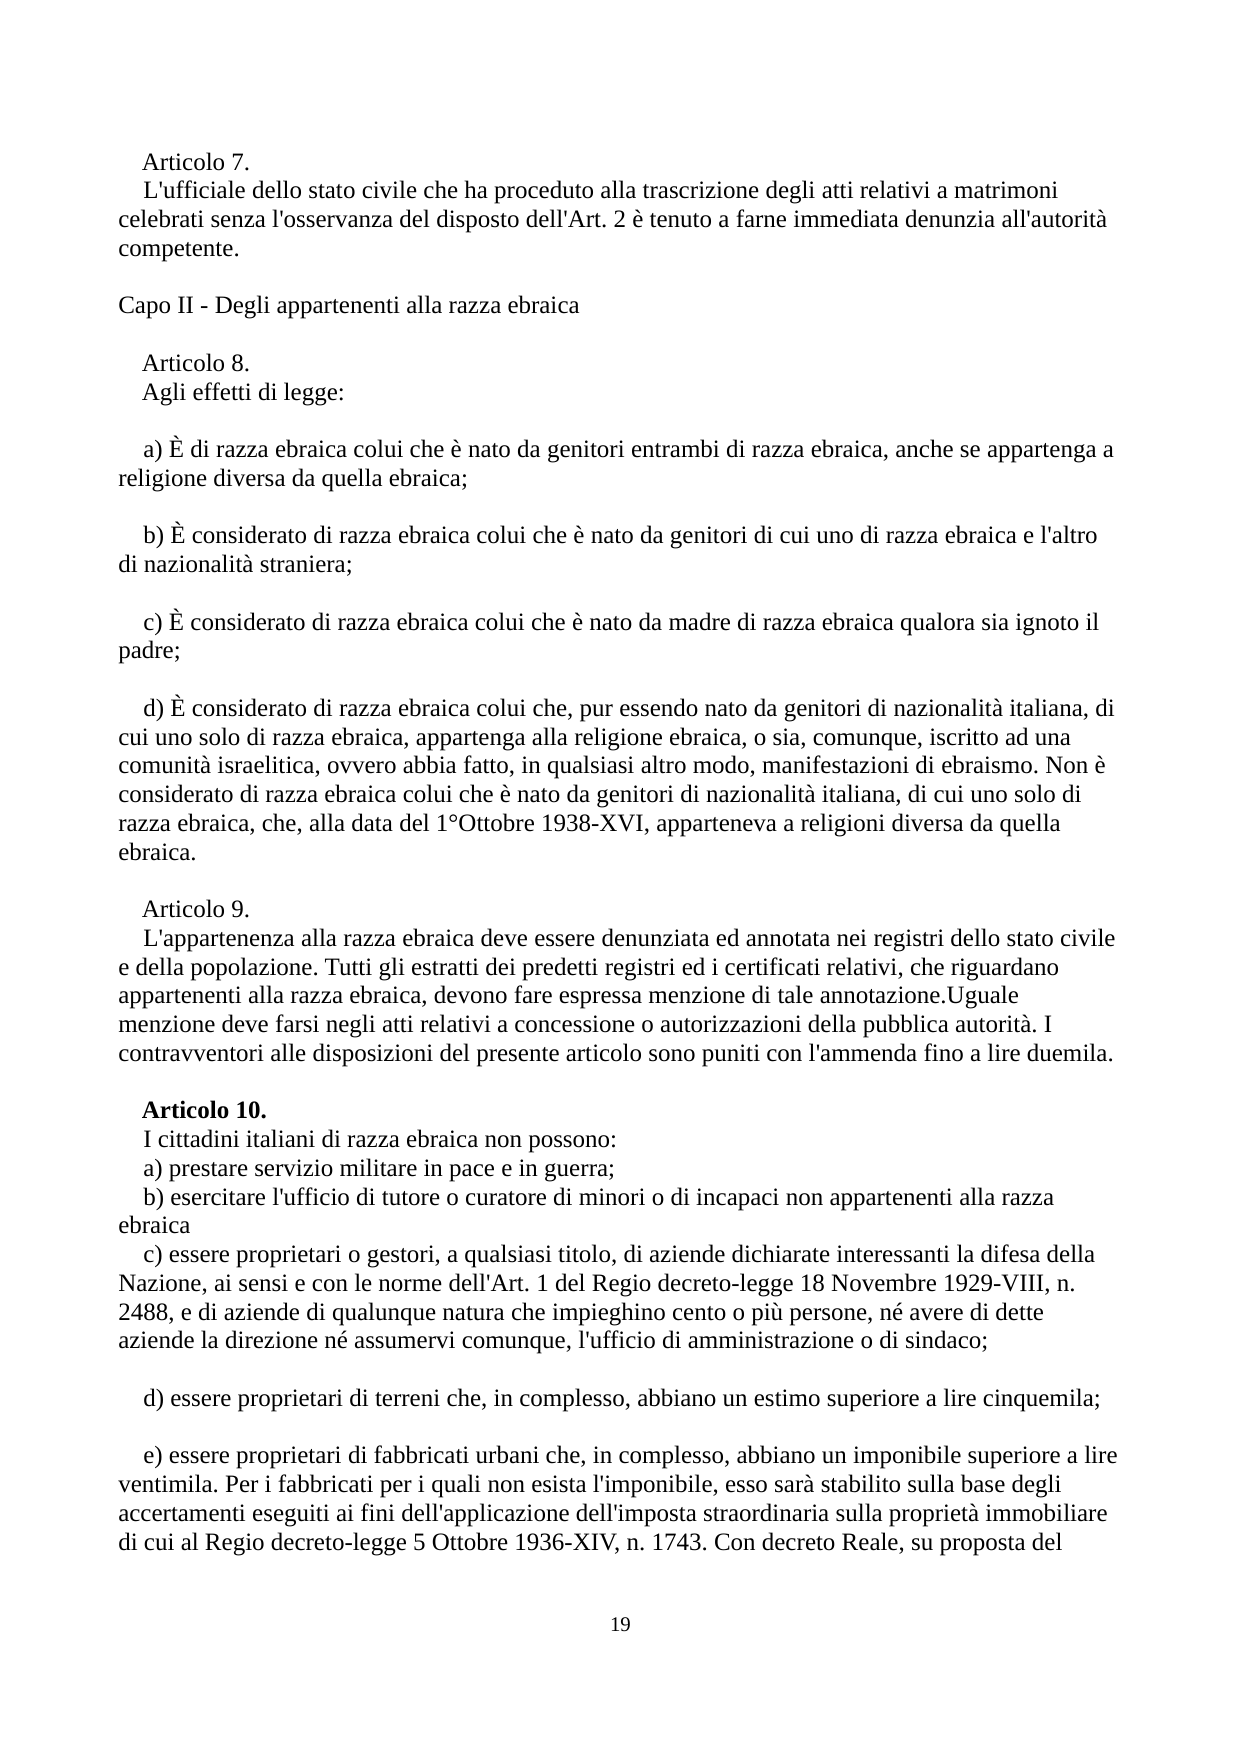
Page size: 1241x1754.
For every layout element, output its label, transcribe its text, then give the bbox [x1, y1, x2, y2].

text I cittadini italiani di razza ebraica non possono: [118, 1124, 1122, 1153]
text b) esercitare l'ufficio di tutore o curatore di minori o di incapaci non appartenenti alla razza ebraica [118, 1182, 1122, 1239]
text Articolo 8. [118, 348, 1122, 377]
text c) È considerato di razza ebraica colui che è nato da madre di razza ebraica qualora sia ignoto il padre; [118, 607, 1122, 664]
text c) essere proprietari o gestori, a qualsiasi titolo, di aziende dichiarate interessanti la difesa della Nazione, ai sensi e con le norme dell'Art. 1 del Regio decreto-legge 18 Novembre 1929-VIII, n. 2488, e di aziende di qualunque natura che impieghino cento o più persone, né avere di dette aziende la direzione né assumervi comunque, l'ufficio di amministrazione o di sindaco; [118, 1239, 1122, 1354]
text b) È considerato di razza ebraica colui che è nato da genitori di cui uno di razza ebraica e l'altro di nazionalità straniera; [118, 521, 1122, 578]
text e) essere proprietari di fabbricati urbani che, in complesso, abbiano un imponibile superiore a lire ventimila. Per i fabbricati per i quali non esista l'imponibile, esso sarà stabilito sulla base degli accertamenti eseguiti ai fini dell'applicazione dell'imposta straordinaria sulla proprietà immobiliare di cui al Regio decreto-legge 5 Ottobre 1936-XIV, n. 1743. Con decreto Reale, su proposta del [118, 1441, 1122, 1556]
text Agli effetti di legge: [118, 377, 1122, 406]
text a) prestare servizio militare in pace e in guerra; [118, 1153, 1122, 1182]
text L'ufficiale dello stato civile che ha proceduto alla trascrizione degli atti relativi a matrimoni celebrati senza l'osservanza del disposto dell'Art. 2 è tenuto a farne immediata denunzia all'autorità competente. [118, 176, 1122, 262]
text Articolo 7. [118, 147, 1122, 176]
text Articolo 9. [118, 894, 1122, 923]
text d) essere proprietari di terreni che, in complesso, abbiano un estimo superiore a lire cinquemila; [118, 1383, 1122, 1412]
text d) È considerato di razza ebraica colui che, pur essendo nato da genitori di nazionalità italiana, di cui uno solo di razza ebraica, appartenga alla religione ebraica, o sia, comunque, iscritto ad una comunità israelitica, ovvero abbia fatto, in qualsiasi altro modo, manifestazioni di ebraismo. Non è considerato di razza ebraica colui che è nato da genitori di nazionalità italiana, di cui uno solo di razza ebraica, che, alla data del 1°Ottobre 1938-XVI, apparteneva a religioni diversa da quella ebraica. [118, 693, 1122, 866]
text Capo II - Degli appartenenti alla razza ebraica [118, 291, 1122, 319]
text L'appartenenza alla razza ebraica deve essere denunziata ed annotata nei registri dello stato civile e della popolazione. Tutti gli estratti dei predetti registri ed i certificati relativi, che riguardano appartenenti alla razza ebraica, devono fare espressa menzione di tale annotazione.Uguale menzione deve farsi negli atti relativi a concessione o autorizzazioni della pubblica autorità. I contravventori alle disposizioni del presente articolo sono puniti con l'ammenda fino a lire duemila. [118, 923, 1122, 1067]
text Articolo 10. [118, 1096, 1122, 1124]
text a) È di razza ebraica colui che è nato da genitori entrambi di razza ebraica, anche se appartenga a religione diversa da quella ebraica; [118, 434, 1122, 492]
